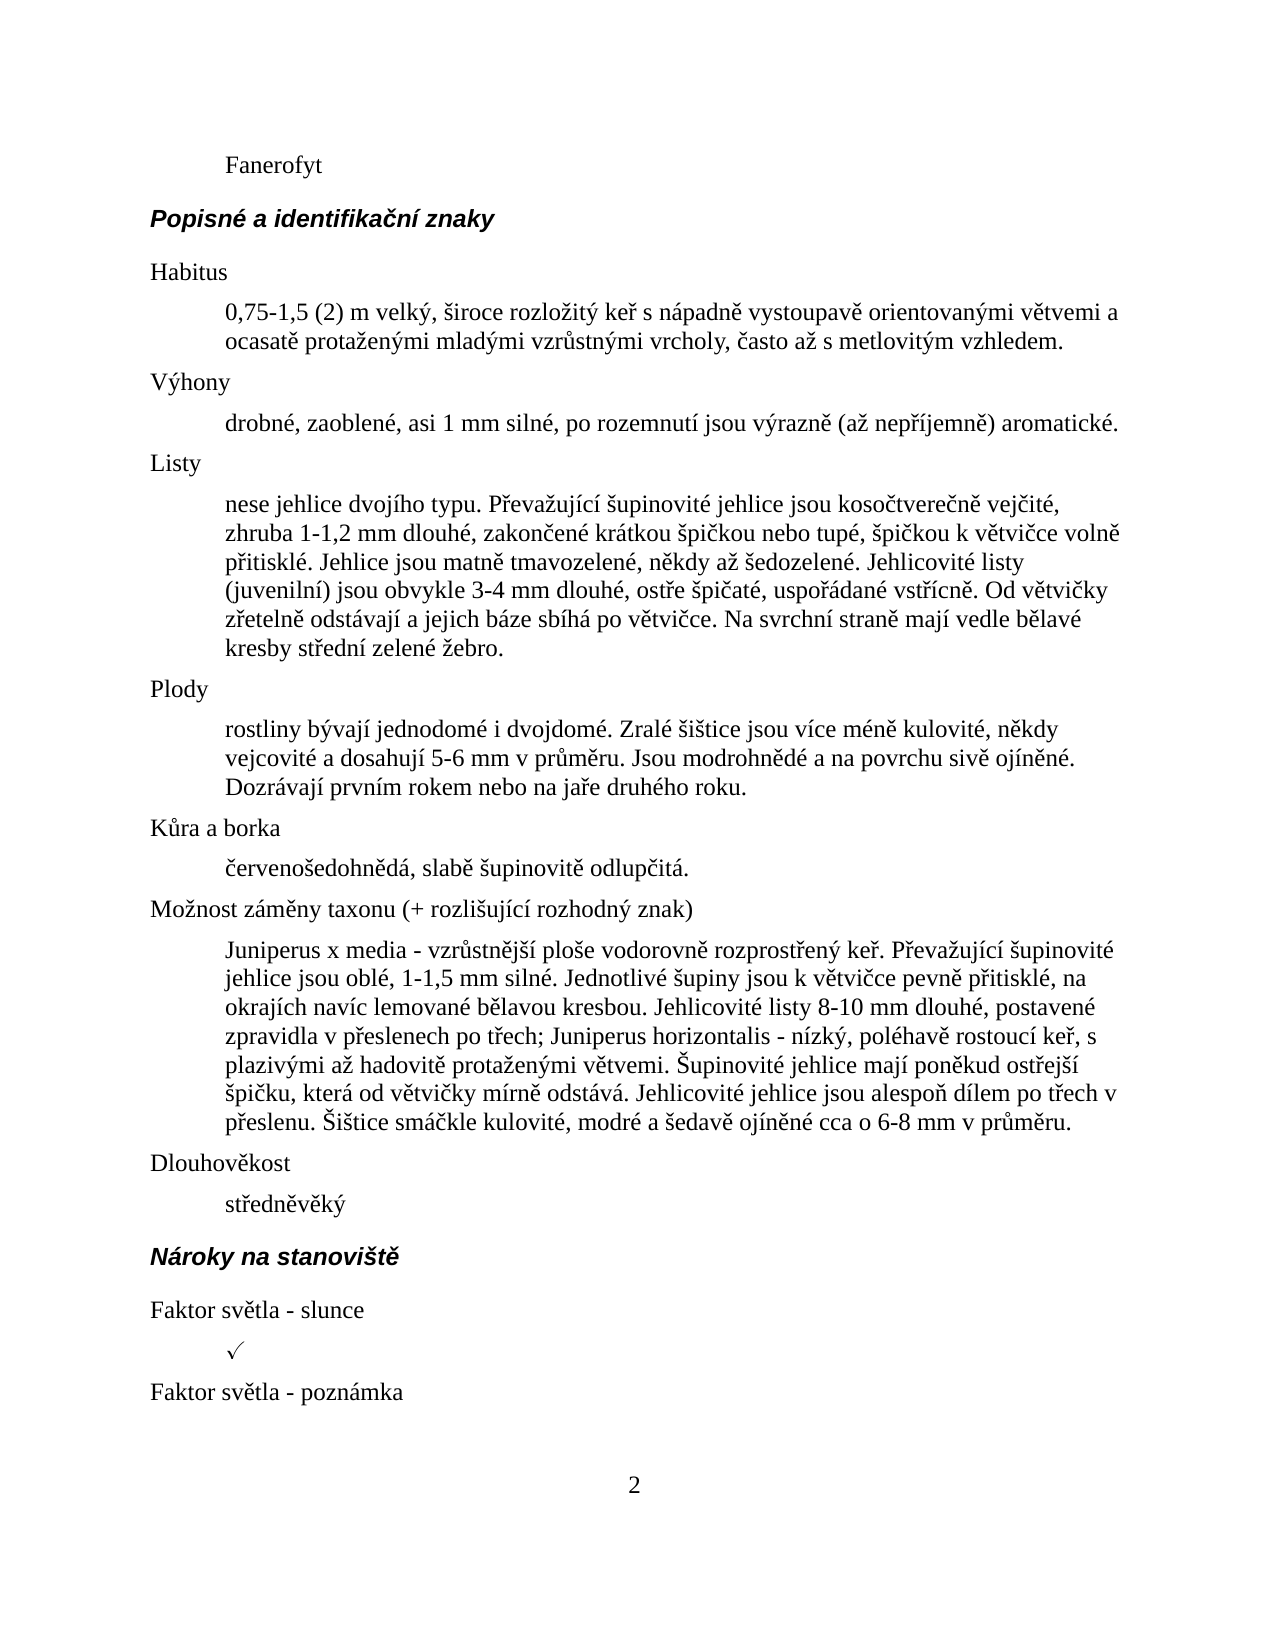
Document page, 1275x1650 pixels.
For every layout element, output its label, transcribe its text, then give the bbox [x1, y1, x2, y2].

text Juniperus x media - vzrůstnější ploše vodorovně rozprostřený keř. Převažující šupinovité jehlice jsou oblé, 1-1,5 mm silné. Jednotlivé šupiny jsou k větvičce pevně přitisklé, na okrajích navíc lemované bělavou kresbou. Jehlicovité listy 8-10 mm dlouhé, postavené zpravidla v přeslenech po třech; Juniperus horizontalis - nízký, poléhavě rostoucí keř, s plazivými až hadovitě protaženými větvemi. Šupinovité jehlice mají poněkud ostřejší špičku, která od větvičky mírně odstává. Jehlicovité jehlice jsou alespoň dílem po třech v přeslenu. Šištice smáčkle kulovité, modré a šedavě ojíněné cca o 6-8 mm v průměru. [225, 935, 1125, 1136]
text Habitus [150, 257, 1125, 286]
subtitle Popisné a identifikační znaky [150, 204, 1125, 232]
text středněvěký [225, 1189, 1125, 1217]
text nese jehlice dvojího typu. Převažující šupinovité jehlice jsou kosočtverečně vejčité, zhruba 1-1,2 mm dlouhé, zakončené krátkou špičkou nebo tupé, špičkou k větvičce volně přitisklé. Jehlice jsou matně tmavozelené, někdy až šedozelené. Jehlicovité listy (juvenilní) jsou obvykle 3-4 mm dlouhé, ostře špičaté, uspořádané vstřícně. Od větvičky zřetelně odstávají a jejich báze sbíhá po větvičce. Na svrchní straně mají vedle bělavé kresby střední zelené žebro. [225, 489, 1125, 662]
text Faktor světla - poznámka [150, 1377, 1125, 1406]
text ✓ [225, 1336, 1125, 1365]
text Kůra a borka [150, 813, 1125, 841]
text Dlouhověkost [150, 1148, 1125, 1177]
text Výhony [150, 367, 1125, 396]
text Fanerofyt [225, 150, 1125, 179]
text 0,75-1,5 (2) m velký, široce rozložitý keř s nápadně vystoupavě orientovanými větvemi a ocasatě protaženými mladými vzrůstnými vrcholy, často až s metlovitým vzhledem. [225, 297, 1125, 355]
text Možnost záměny taxonu (+ rozlišující rozhodný znak) [150, 894, 1125, 923]
text Plody [150, 674, 1125, 702]
subtitle Nároky na stanoviště [150, 1242, 1125, 1271]
text červenošedohnědá, slabě šupinovitě odlupčitá. [225, 853, 1125, 882]
text rostliny bývají jednodomé i dvojdomé. Zralé šištice jsou více méně kulovité, někdy vejcovité a dosahují 5-6 mm v průměru. Jsou modrohnědé a na povrchu sivě ojíněné. Dozrávají prvním rokem nebo na jaře druhého roku. [225, 714, 1125, 801]
text Faktor světla - slunce [150, 1296, 1125, 1324]
text drobné, zaoblené, asi 1 mm silné, po rozemnutí jsou výrazně (až nepříjemně) aromatické. [225, 408, 1125, 436]
text Listy [150, 448, 1125, 477]
